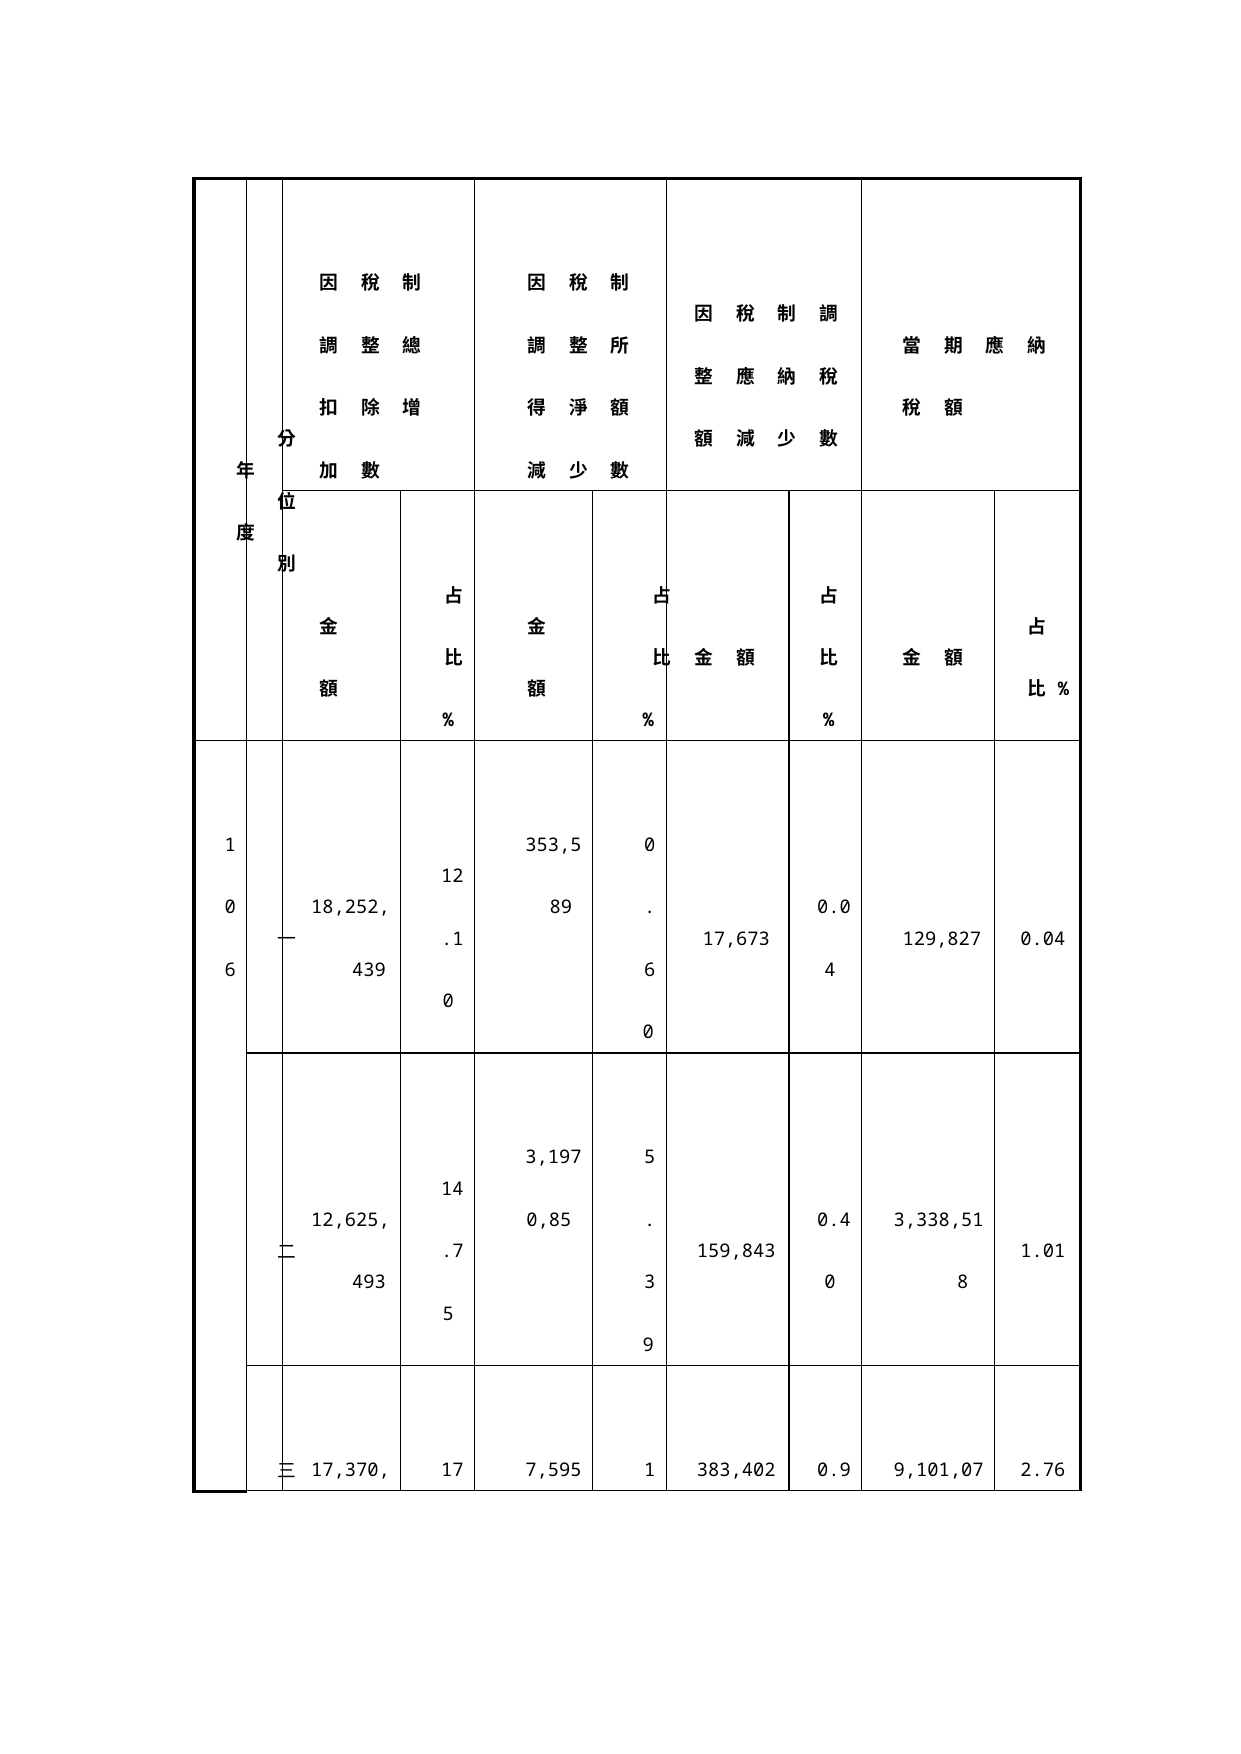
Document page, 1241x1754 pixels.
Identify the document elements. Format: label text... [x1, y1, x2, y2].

table_header 因稅制調整總扣除增加數 [283, 180, 474, 490]
table_cell 12.10 [401, 741, 474, 1052]
table_cell 占比% [995, 491, 1079, 740]
table_cell 0.60 [593, 741, 666, 1052]
table_cell 0.9 [790, 1366, 861, 1490]
table_cell 9,101,07 [862, 1366, 994, 1490]
table_cell 3,1970,85 [475, 1054, 592, 1365]
table_cell 17,370,466 [283, 1366, 400, 1490]
table_cell 12,625,493 [283, 1054, 400, 1365]
table_cell 17,673 [667, 741, 788, 1052]
table_cell 17 [401, 1366, 474, 1490]
table_cell 金額 [862, 491, 994, 740]
table_cell 一 [247, 741, 282, 1052]
table_cell 金額 [475, 491, 592, 740]
table_cell 14.75 [401, 1054, 474, 1365]
table_cell 383,402 [667, 1366, 788, 1490]
table_cell 0.04 [995, 741, 1079, 1052]
table_cell 7,595 [475, 1366, 592, 1490]
table_cell 占比% [790, 491, 861, 740]
table_cell 353,589 [475, 741, 592, 1052]
table_cell 金額 [667, 491, 788, 740]
table_cell 3,338,518 [862, 1054, 994, 1365]
table_cell 159,843 [667, 1054, 788, 1365]
table_cell 18,252,439 [283, 741, 400, 1052]
table_cell 0.04 [790, 741, 861, 1052]
table_header 年度 [196, 180, 246, 740]
table_header 因稅制調整所得淨額減少數 [475, 180, 666, 490]
table_cell 金額 [283, 491, 400, 740]
table_cell 1 [593, 1366, 666, 1490]
table_cell 三 [247, 1366, 282, 1490]
table_cell 占比% [401, 491, 474, 740]
table_cell 2.76 [995, 1366, 1079, 1490]
table_header 因稅制調整應納稅額減少數 [667, 180, 861, 490]
table_cell 106 [196, 741, 246, 1490]
table_cell 1.01 [995, 1054, 1079, 1365]
table_cell 二 [247, 1054, 282, 1365]
table_header 分位別 [247, 180, 282, 740]
table_cell 占比% [593, 491, 666, 740]
table_header 當期應納稅額 [862, 180, 1079, 490]
table_cell 0.40 [790, 1054, 861, 1365]
table_cell 129,827 [862, 741, 994, 1052]
table_cell 5.39 [593, 1054, 666, 1365]
